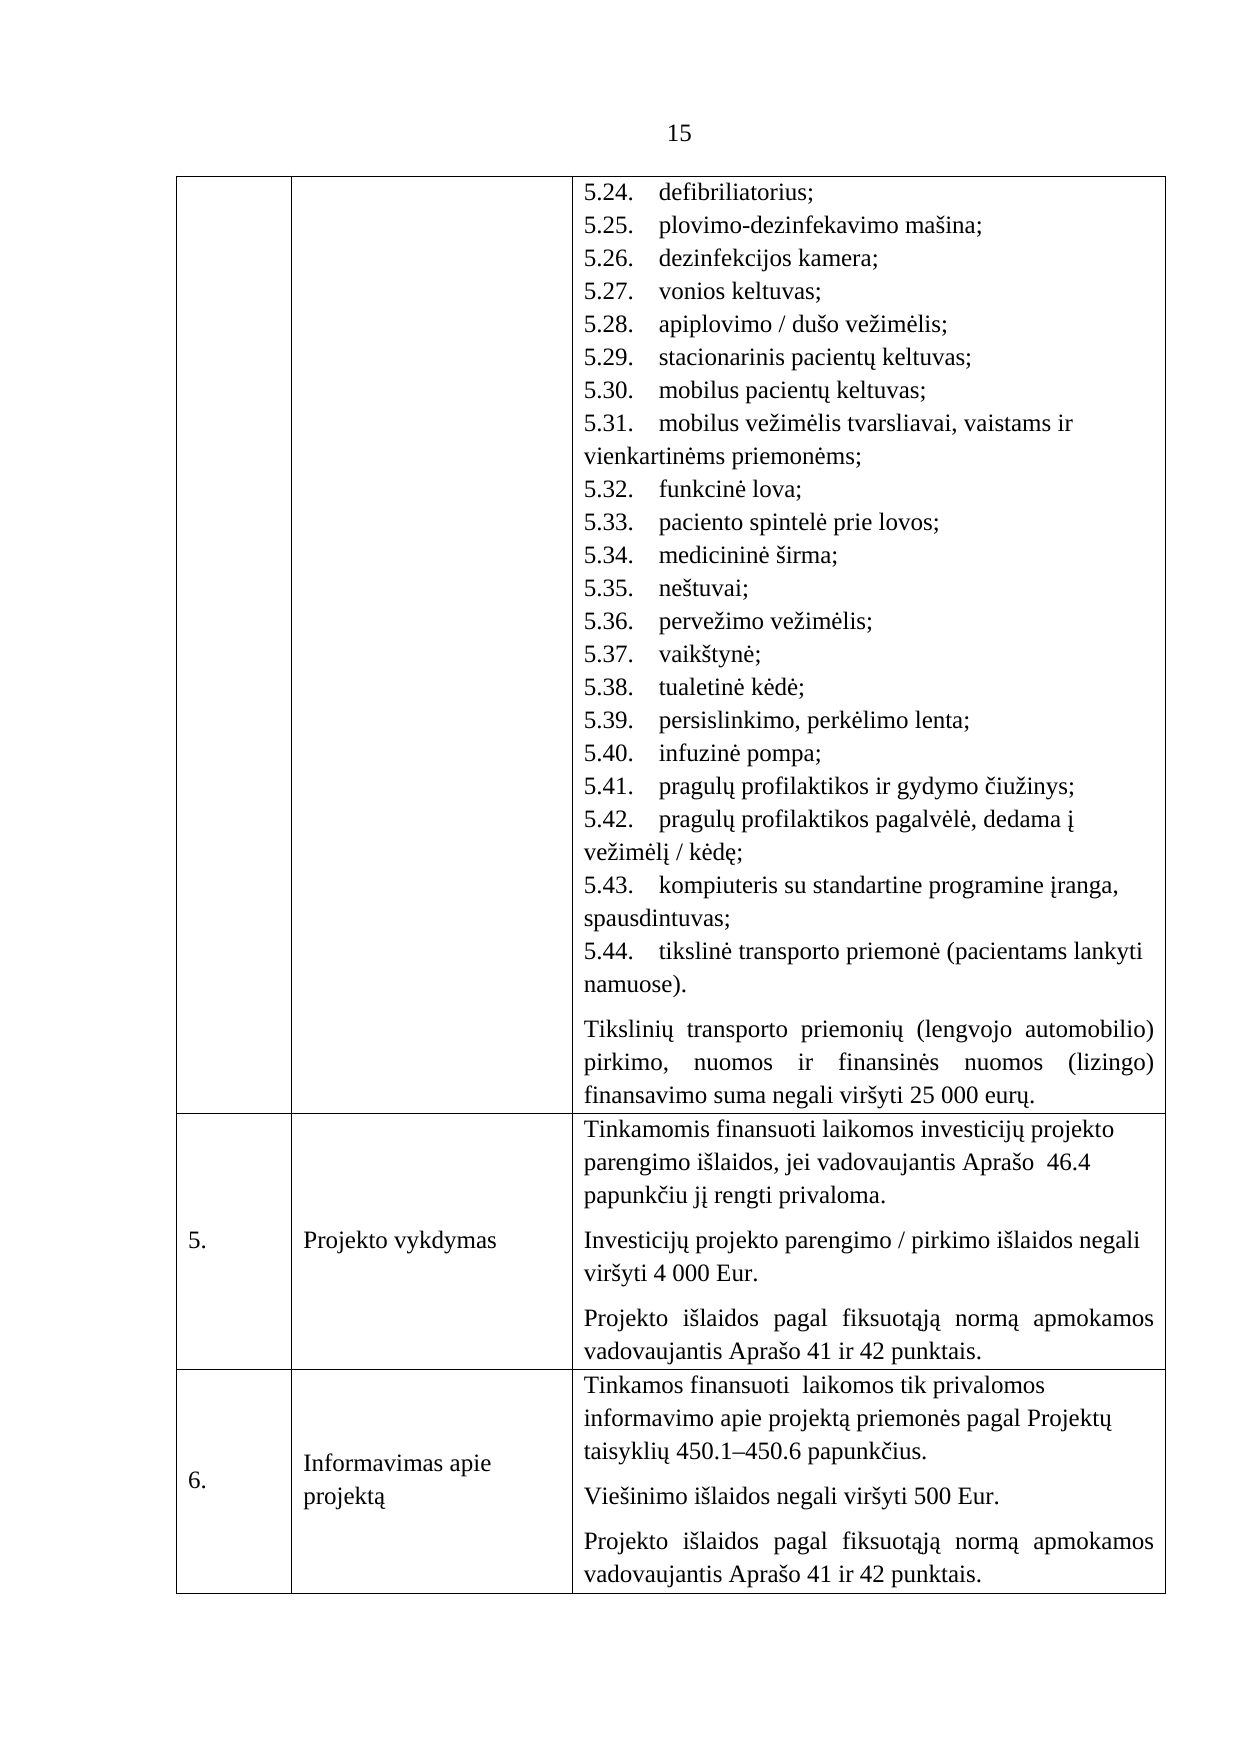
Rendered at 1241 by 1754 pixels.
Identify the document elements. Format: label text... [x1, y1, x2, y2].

table_cell 5.24. defibriliatorius; 5.25. plovimo-dezinfekavimo mašina; 5.26. dezinfekcijos kamera; 5.27. vonios keltuvas; 5.28. apiplovimo / dušo vežimėlis; 5.29. stacionarinis pacientų keltuvas; 5.30. mobilus pacientų keltuvas; 5.31. mobilus vežimėlis tvarsliavai, vaistams ir vienkartinėms priemonėms; 5.32. funkcinė lova; 5.33. paciento spintelė prie lovos; 5.34. medicininė širma; 5.35. neštuvai; 5.36. pervežimo vežimėlis; 5.37. vaikštynė; 5.38. tualetinė kėdė; 5.39. persislinkimo, perkėlimo lenta; 5.40. infuzinė pompa; 5.41. pragulų profilaktikos ir gydymo čiužinys; 5.42. pragulų profilaktikos pagalvėlė, dedama į vežimėlį / kėdę; 5.43. kompiuteris su standartine programine įranga, spausdintuvas; 5.44. tikslinė transporto priemonė (pacientams lankyti namuose). Tikslinių transporto priemonių (lengvojo automobilio) pirkimo, nuomos ir finansinės nuomos (lizingo) finansavimo suma negali viršyti 25 000 eurų. [573, 177, 1165, 1113]
table_cell Tinkamos finansuoti laikomos tik privalomos informavimo apie projektą priemonės pagal Projektų taisyklių 450.1–450.6 papunkčius. Viešinimo išlaidos negali viršyti 500 Eur. Projekto išlaidos pagal fiksuotąją normą apmokamos vadovaujantis Aprašo 41 ir 42 punktais. [573, 1370, 1165, 1592]
table_cell Informavimas apie projektą [292, 1370, 572, 1592]
table_cell Projekto vykdymas [292, 1114, 572, 1369]
table_cell 5. [177, 1114, 291, 1369]
table_cell [177, 177, 291, 1113]
table_cell [292, 177, 572, 1113]
table_cell Tinkamomis finansuoti laikomos investicijų projekto parengimo išlaidos, jei vadovaujantis Aprašo 46.4 papunkčiu jį rengti privaloma. Investicijų projekto parengimo / pirkimo išlaidos negali viršyti 4 000 Eur. Projekto išlaidos pagal fiksuotąją normą apmokamos vadovaujantis Aprašo 41 ir 42 punktais. [573, 1114, 1165, 1369]
table_cell 6. [177, 1370, 291, 1592]
